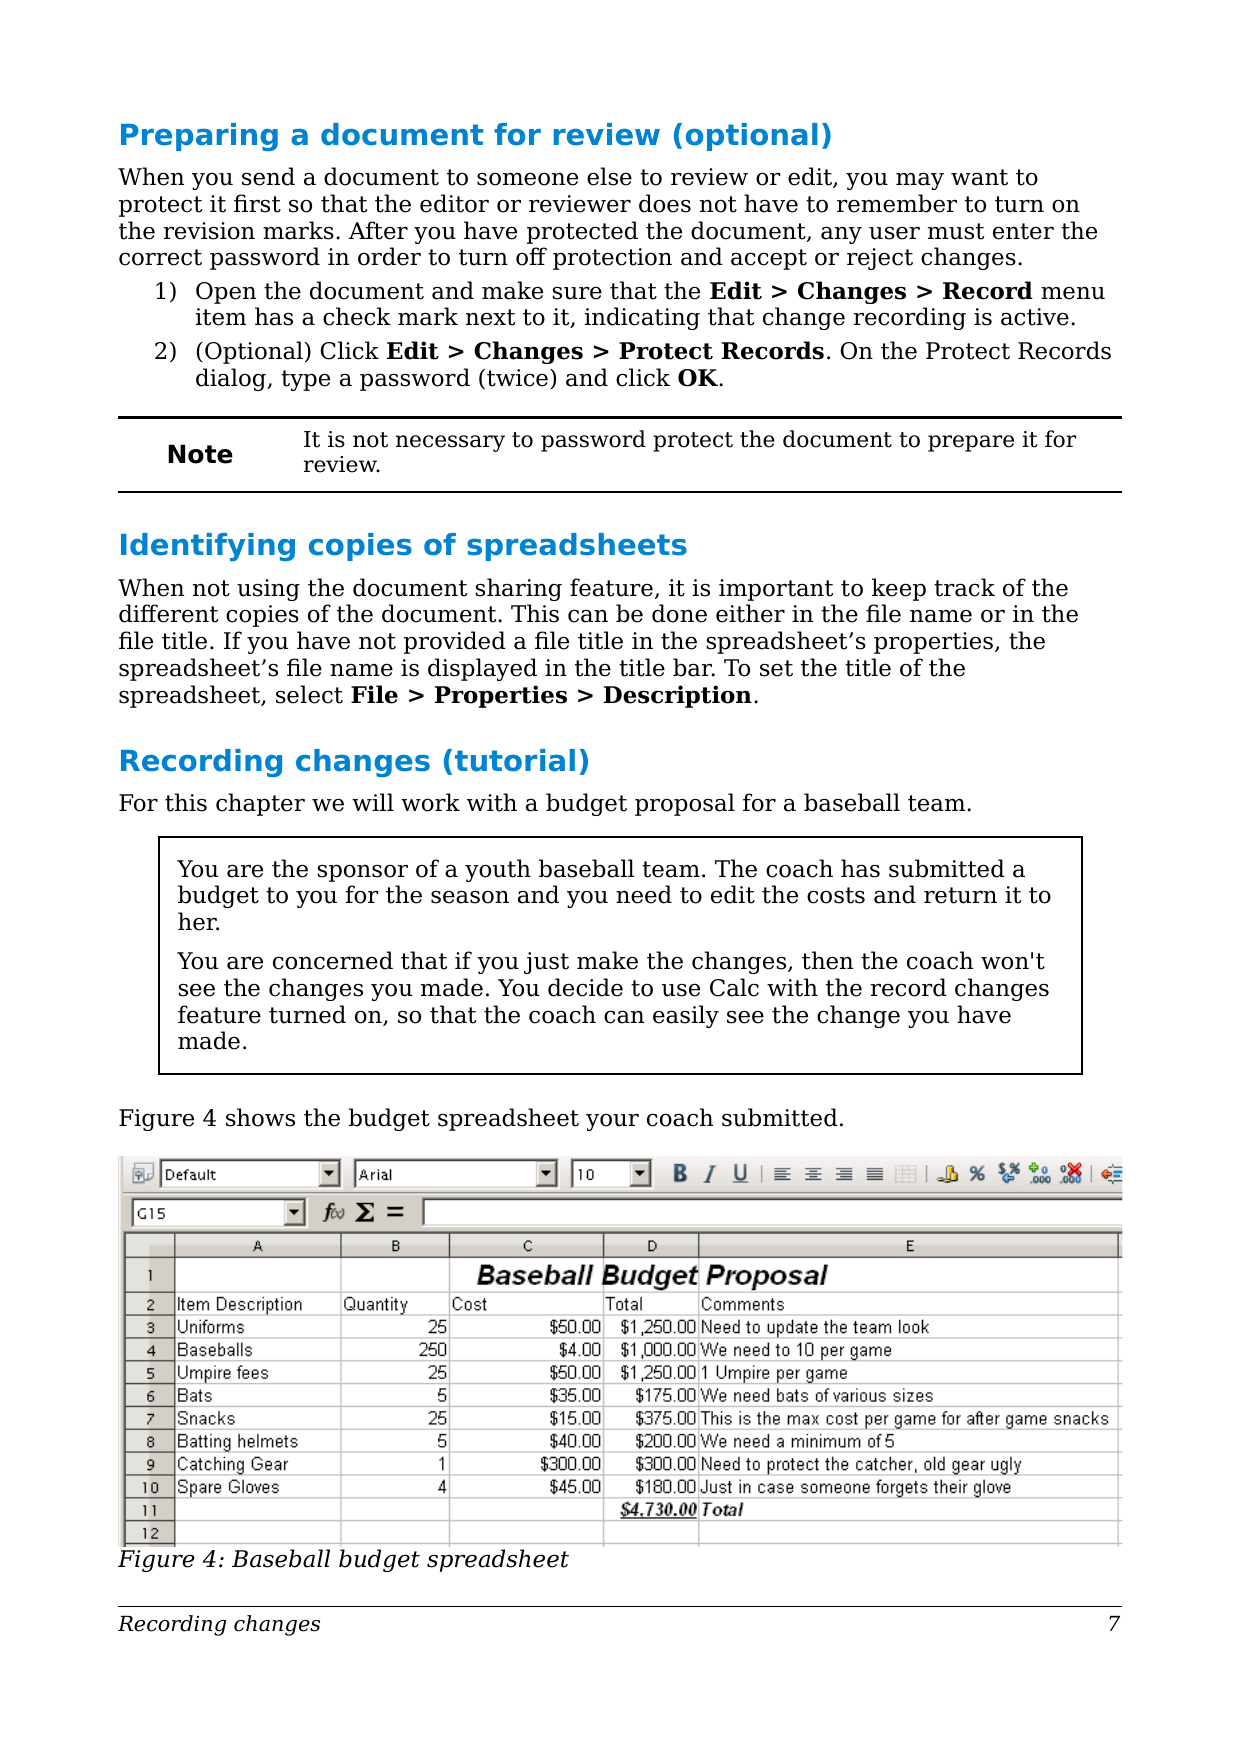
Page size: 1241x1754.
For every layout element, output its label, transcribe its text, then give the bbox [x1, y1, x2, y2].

text For this chapter we will work with a budget proposal for a baseball team. [118, 791, 1122, 817]
table_header Note [118, 419, 281, 491]
picture [118, 1156, 1123, 1547]
subtitle Preparing a document for review (optional) [118, 118, 1122, 152]
list Open the document and make sure that the Edit > Changes > Record menu item has a check mark next to it, indicating that change recording is active. [177, 278, 1122, 331]
list When you send a document to someone else to review or edit, you may want to protect it first so that the editor or reviewer does not have to remember to turn on the revision marks. After you have protected the document, any user must enter the correct password in order to turn off protection and accept or reject changes. [118, 164, 1122, 271]
text Figure 4 shows the budget spreadsheet your coach submitted. [118, 1105, 1122, 1132]
subtitle Identifying copies of spreadsheets [118, 529, 1122, 563]
text When not using the document sharing feature, it is important to keep track of the different copies of the document. This can be done either in the file name or in the file title. If you have not provided a file title in the spreadsheet’s properties, the spreadsheet’s file name is displayed in the title bar. To set the title of the spreadsheet, select File > Properties > Description. [118, 575, 1122, 709]
list (Optional) Click Edit > Changes > Protect Records. On the Protect Records dialog, type a password (twice) and click OK. [177, 337, 1122, 391]
table_header It is not necessary to password protect the document to prepare it for review. [281, 419, 1122, 491]
text Figure 4: Baseball budget spreadsheet [118, 1547, 1122, 1573]
text You are the sponsor of a youth baseball team. The coach has submitted a budget to you for the season and you need to edit the costs and return it to her. [177, 856, 1063, 936]
subtitle Recording changes (tutorial) [118, 744, 1122, 778]
text You are concerned that if you just make the changes, then the coach won't see the changes you made. You decide to use Calc with the record changes feature turned on, so that the coach can easily see the change you have made. [177, 948, 1063, 1055]
